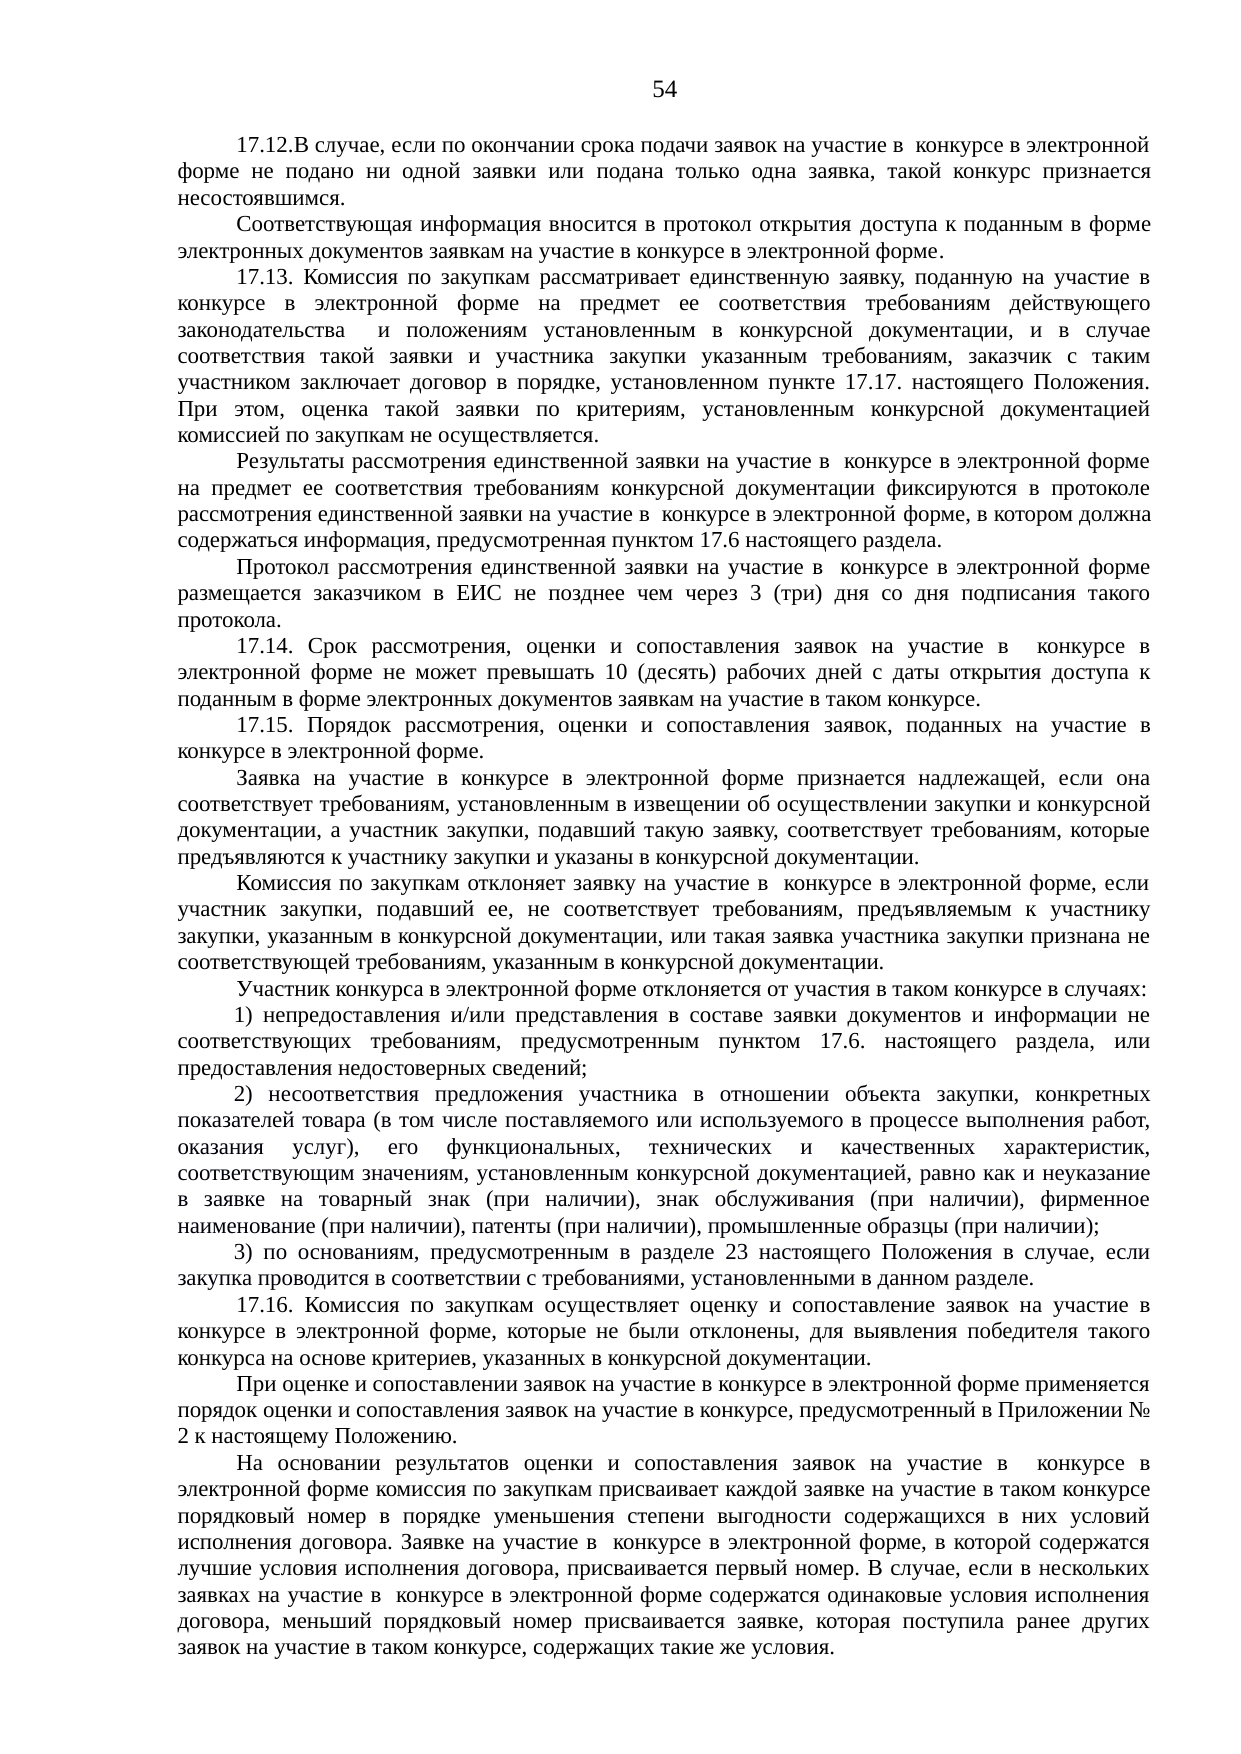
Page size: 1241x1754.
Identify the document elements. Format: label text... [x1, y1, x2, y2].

text При оценке и сопоставлении заявок на участие в конкурсе в электронной форме применяется порядок оценки и сопоставления заявок на участие в конкурсе, предусмотренный в Приложении № 2 к настоящему Положению. [177, 1370, 1152, 1449]
text 3) по основаниям, предусмотренным в разделе 23 настоящего Положения в случае, если закупка проводится в соответствии с требованиями, установленными в данном разделе. [177, 1238, 1152, 1291]
text 17.15. Порядок рассмотрения, оценки и сопоставления заявок, поданных на участие в конкурсе в электронной форме. [177, 711, 1152, 764]
text 17.12.В случае, если по окончании срока подачи заявок на участие в конкурсе в электронной форме не подано ни одной заявки или подана только одна заявка, такой конкурс признается несостоявшимся. [177, 131, 1152, 210]
text Комиссия по закупкам отклоняет заявку на участие в конкурсе в электронной форме, если участник закупки, подавший ее, не соответствует требованиям, предъявляемым к участнику закупки, указанным в конкурсной документации, или такая заявка участника закупки признана не соответствующей требованиям, указанным в конкурсной документации. [177, 869, 1152, 974]
text Результаты рассмотрения единственной заявки на участие в конкурсе в электронной форме на предмет ее соответствия требованиям конкурсной документации фиксируются в протоколе рассмотрения единственной заявки на участие в конкурсе в электронной форме, в котором должна содержаться информация, предусмотренная пунктом 17.6 настоящего раздела. [177, 447, 1152, 553]
text 2) несоответствия предложения участника в отношении объекта закупки, конкретных показателей товара (в том числе поставляемого или используемого в процессе выполнения работ, оказания услуг), его функциональных, технических и качественных характеристик, соответствующим значениям, установленным конкурсной документацией, равно как и неуказание в заявке на товарный знак (при наличии), знак обслуживания (при наличии), фирменное наименование (при наличии), патенты (при наличии), промышленные образцы (при наличии); [177, 1080, 1152, 1238]
text 17.13. Комиссия по закупкам рассматривает единственную заявку, поданную на участие в конкурсе в электронной форме на предмет ее соответствия требованиям действующего законодательства и положениям установленным в конкурсной документации, и в случае соответствия такой заявки и участника закупки указанным требованиям, заказчик с таким участником заключает договор в порядке, установленном пункте 17.17. настоящего Положения. При этом, оценка такой заявки по критериям, установленным конкурсной документацией комиссией по закупкам не осуществляется. [177, 263, 1152, 447]
text Соответствующая информация вносится в протокол открытия доступа к поданным в форме электронных документов заявкам на участие в конкурсе в электронной форме. [177, 210, 1152, 263]
text 17.14. Срок рассмотрения, оценки и сопоставления заявок на участие в конкурсе в электронной форме не может превышать 10 (десять) рабочих дней с даты открытия доступа к поданным в форме электронных документов заявкам на участие в таком конкурсе. [177, 632, 1152, 711]
text Заявка на участие в конкурсе в электронной форме признается надлежащей, если она соответствует требованиям, установленным в извещении об осуществлении закупки и конкурсной документации, а участник закупки, подавший такую заявку, соответствует требованиям, которые предъявляются к участнику закупки и указаны в конкурсной документации. [177, 764, 1152, 869]
text 17.16. Комиссия по закупкам осуществляет оценку и сопоставление заявок на участие в конкурсе в электронной форме, которые не были отклонены, для выявления победителя такого конкурса на основе критериев, указанных в конкурсной документации. [177, 1291, 1152, 1370]
text На основании результатов оценки и сопоставления заявок на участие в конкурсе в электронной форме комиссия по закупкам присваивает каждой заявке на участие в таком конкурсе порядковый номер в порядке уменьшения степени выгодности содержащихся в них условий исполнения договора. Заявке на участие в конкурсе в электронной форме, в которой содержатся лучшие условия исполнения договора, присваивается первый номер. В случае, если в нескольких заявках на участие в конкурсе в электронной форме содержатся одинаковые условия исполнения договора, меньший порядковый номер присваивается заявке, которая поступила ранее других заявок на участие в таком конкурсе, содержащих такие же условия. [177, 1449, 1152, 1660]
text 1) непредоставления и/или представления в составе заявки документов и информации не соответствующих требованиям, предусмотренным пунктом 17.6. настоящего раздела, или предоставления недостоверных сведений; [177, 1001, 1152, 1080]
text Протокол рассмотрения единственной заявки на участие в конкурсе в электронной форме размещается заказчиком в ЕИС не позднее чем через 3 (три) дня со дня подписания такого протокола. [177, 553, 1152, 632]
text Участник конкурса в электронной форме отклоняется от участия в таком конкурсе в случаях: [177, 974, 1152, 1001]
